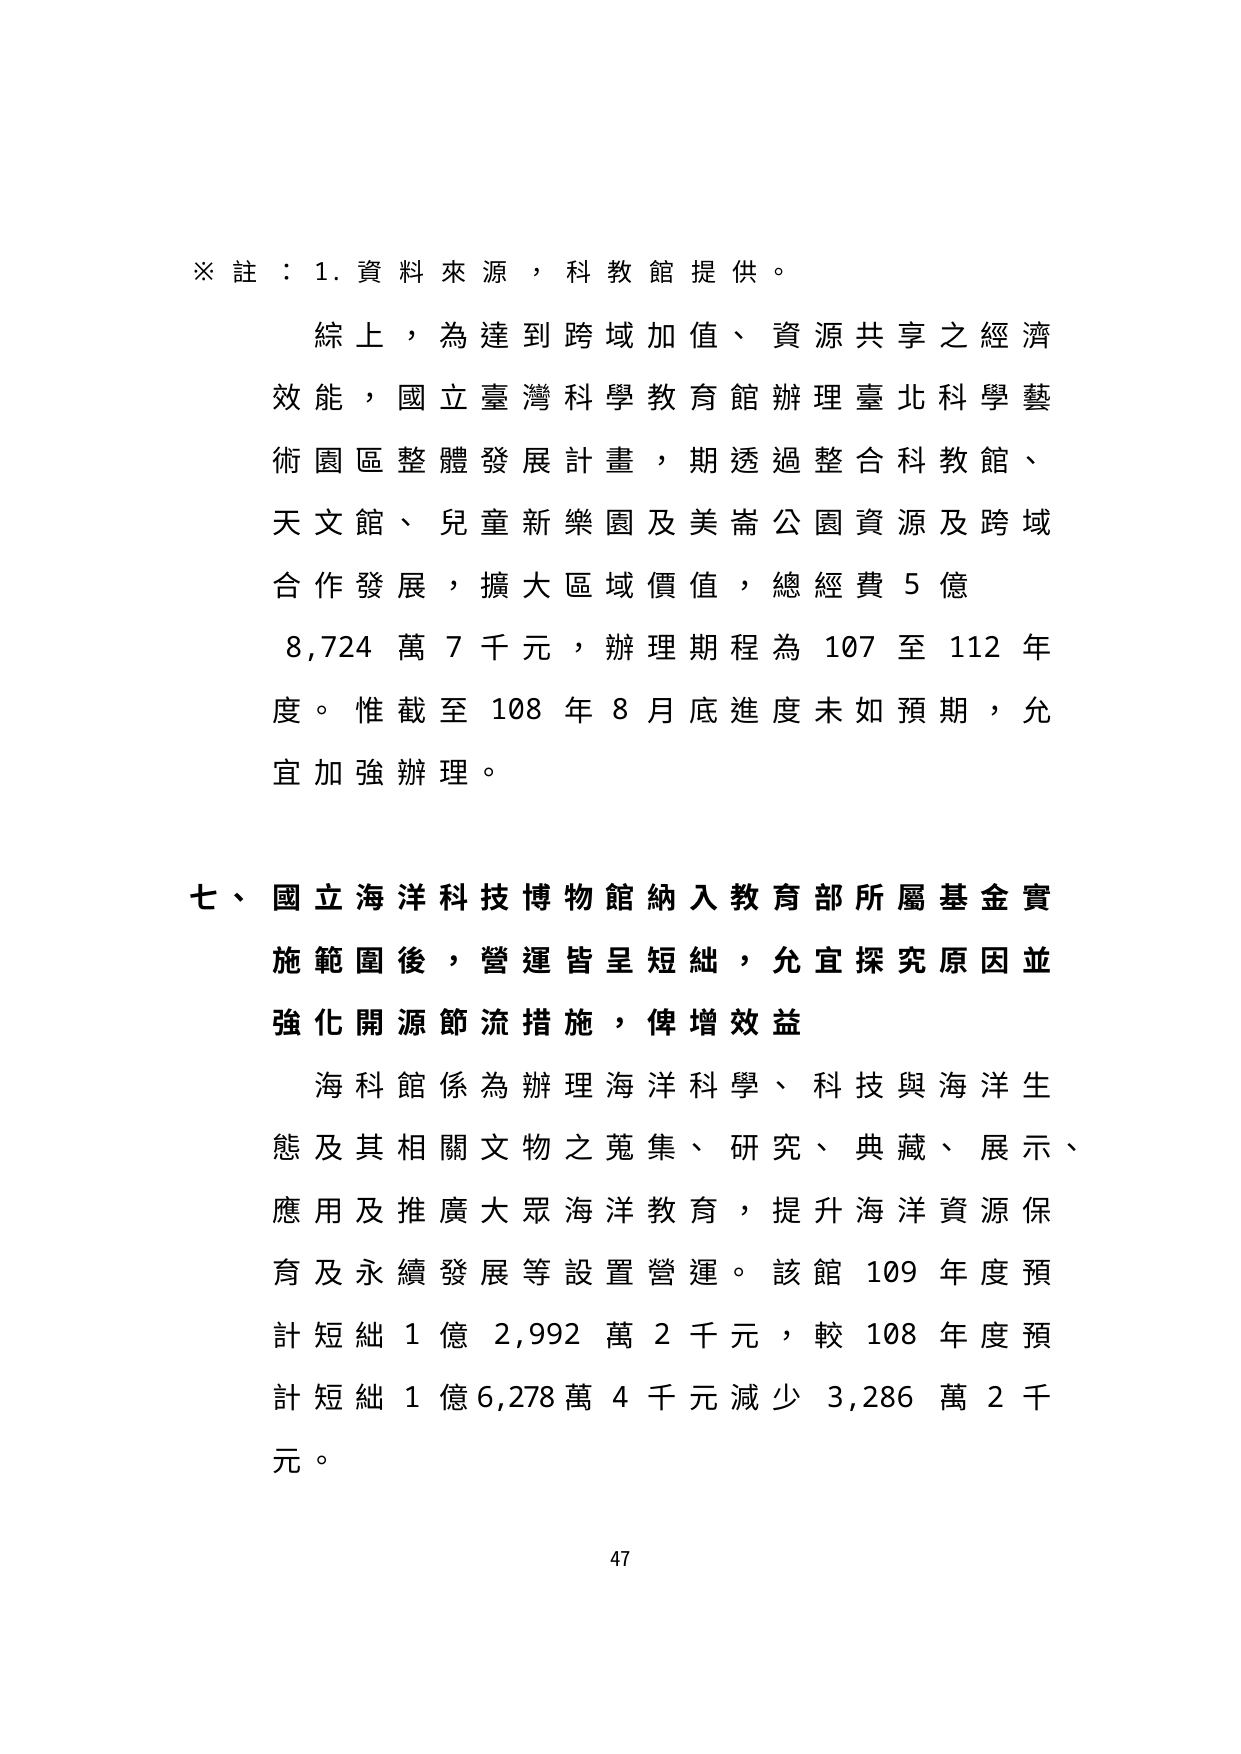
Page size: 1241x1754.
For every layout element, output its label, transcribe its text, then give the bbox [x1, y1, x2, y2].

text 海科館係為辦理海洋科學、科技與海洋生態及其相關文物之蒐集、研究、典藏、展示、應用及推廣大眾海洋教育，提升海洋資源保育及永續發展等設置營運。該館109年度預計短絀1億2,992萬2千元，較108年度預計短絀1億6,278萬4千元減少3,286萬2千元。 [242, 1042, 1058, 1479]
text 綜上，為達到跨域加值、資源共享之經濟效能，國立臺灣科學教育館辦理臺北科學藝術園區整體發展計畫，期透過整合科教館、天文館、兒童新樂園及美崙公園資源及跨域合作發展，擴大區域價值，總經費5億8,724萬7千元，辦理期程為107至112年度。惟截至108年8月底進度未如預期，允宜加強辦理。 [242, 292, 1058, 792]
text 七、國立海洋科技博物館納入教育部所屬基金實施範圍後，營運皆呈短絀，允宜探究原因並強化開源節流措施，俾增效益 [183, 854, 1058, 1042]
text ※註：1.資料來源，科教館提供。 [183, 229, 1058, 292]
